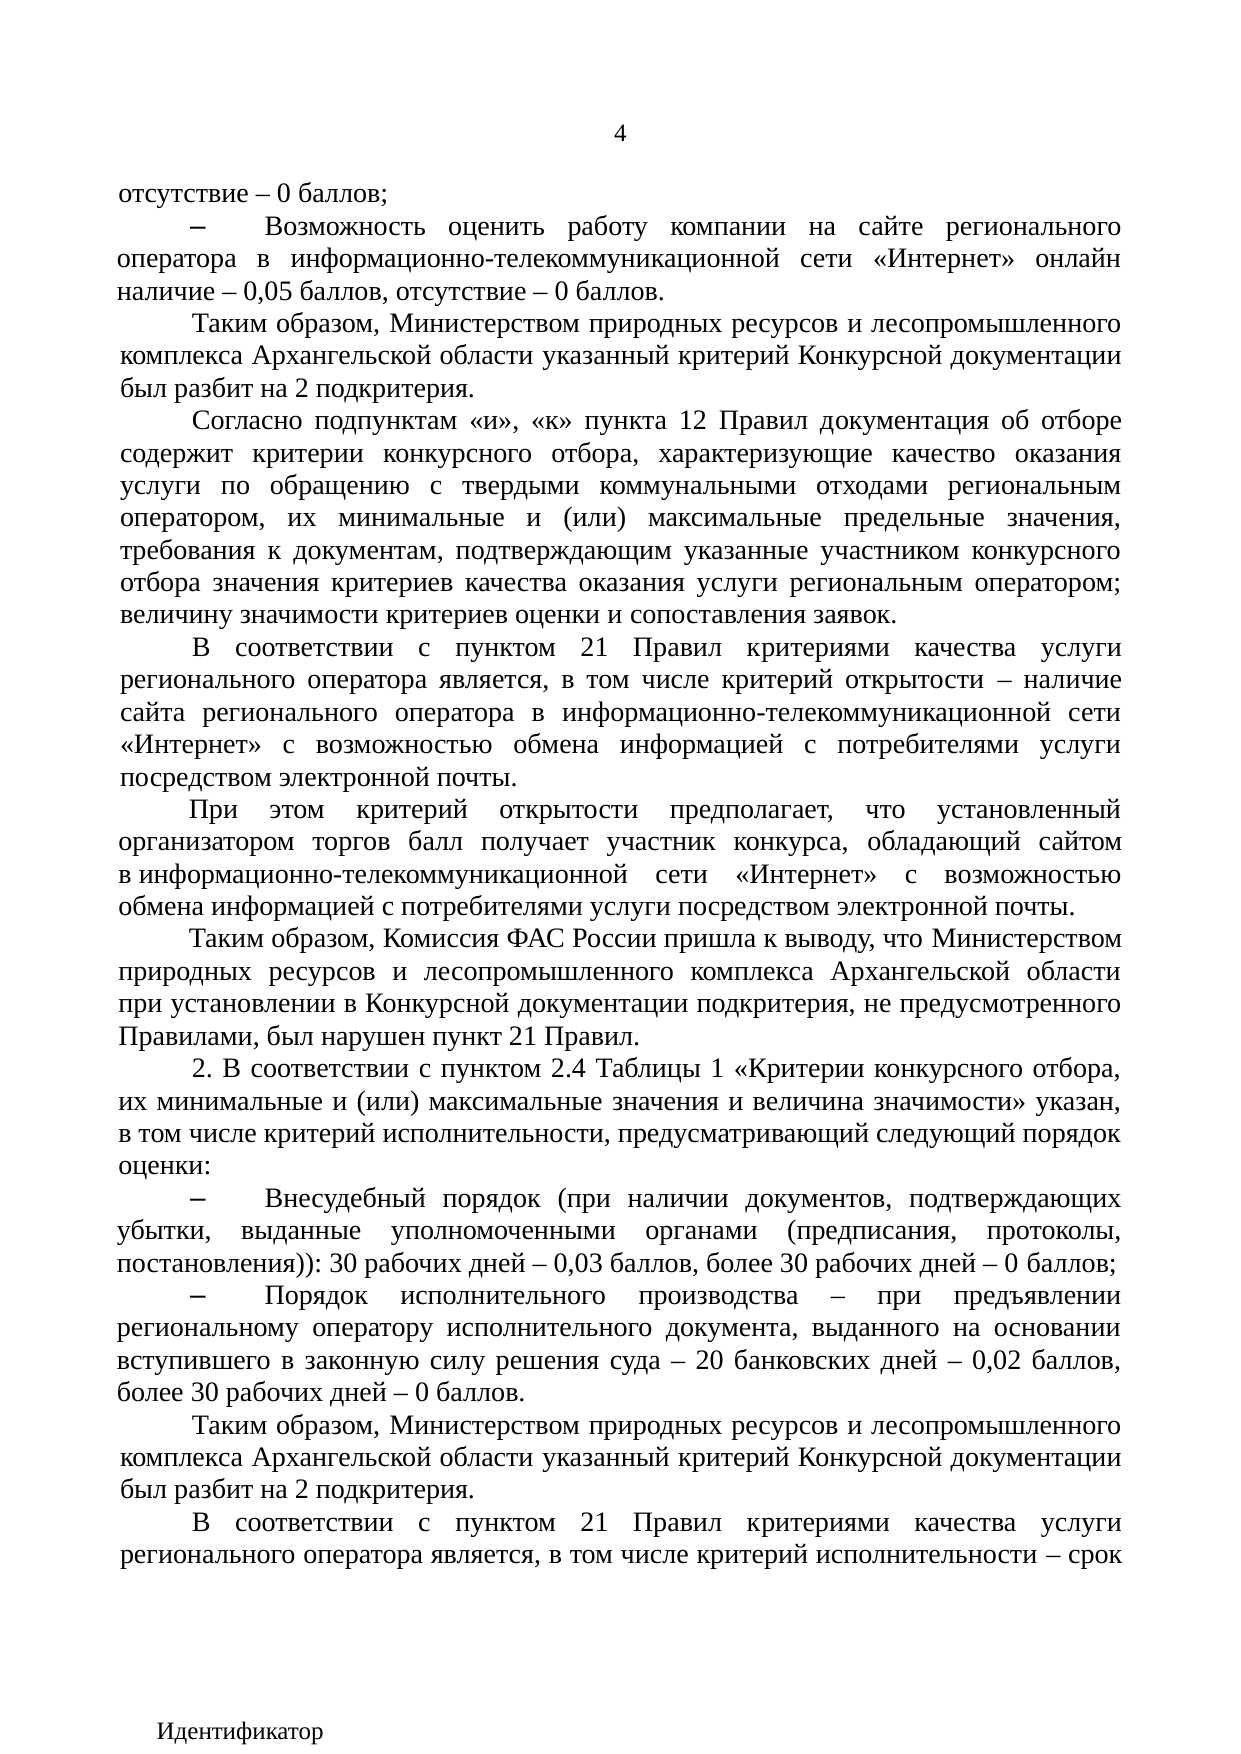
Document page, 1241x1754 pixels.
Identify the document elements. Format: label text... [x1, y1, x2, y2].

list Внесудебный порядок (при наличии документов, подтверждающих убытки, выданные уполномоченными органами (предписания, протоколы, постановления)): 30 рабочих дней – 0,03 баллов, более 30 рабочих дней – 0 баллов; [117, 1181, 1122, 1278]
list Таким образом, Министерством природных ресурсов и лесопромышленного комплекса Архангельской области указанный критерий Конкурсной документации был разбит на 2 подкритерия. [120, 1408, 1122, 1505]
list Согласно подпунктам «и», «к» пункта 12 Правил документация об отборе содержит критерии конкурсного отбора, характеризующие качество оказания услуги по обращению с твердыми коммунальными отходами региональным оператором, их минимальные и (или) максимальные предельные значения, требования к документам, подтверждающим указанные участником конкурсного отбора значения критериев качества оказания услуги региональным оператором; величину значимости критериев оценки и сопоставления заявок. [120, 403, 1122, 630]
list Возможность оценить работу компании на сайте регионального оператора в информационно-телекоммуникационной сети «Интернет» онлайн наличие – 0,05 баллов, отсутствие – 0 баллов. [117, 209, 1122, 306]
list В соответствии с пунктом 21 Правил критериями качества услуги регионального оператора является, в том числе критерий исполнительности – срок [120, 1505, 1122, 1570]
text 2. В соответствии с пунктом 2.4 Таблицы 1 «Критерии конкурсного отбора, их минимальные и (или) максимальные значения и величина значимости» указан, в том числе критерий исполнительности, предусматривающий следующий порядок оценки: [118, 1051, 1122, 1181]
text Таким образом, Министерством природных ресурсов и лесопромышленного комплекса Архангельской области указанный критерий Конкурсной документации был разбит на 2 подкритерия. [120, 306, 1122, 403]
list отсутствие – 0 баллов; [118, 176, 1122, 209]
text Таким образом, Комиссия ФАС России пришла к выводу, что Министерством природных ресурсов и лесопромышленного комплекса Архангельской области при установлении в Конкурсной документации подкритерия, не предусмотренного Правилами, был нарушен пункт 21 Правил. [118, 922, 1122, 1051]
list В соответствии с пунктом 21 Правил критериями качества услуги регионального оператора является, в том числе критерий открытости – наличие сайта регионального оператора в информационно-телекоммуникационной сети «Интернет» с возможностью обмена информацией с потребителями услуги посредством электронной почты. [120, 630, 1122, 792]
text При этом критерий открытости предполагает, что установленный организатором торгов балл получает участник конкурса, обладающий сайтом в информационно-телекоммуникационной сети «Интернет» с возможностью обмена информацией с потребителями услуги посредством электронной почты. [118, 792, 1122, 922]
list Порядок исполнительного производства – при предъявлении региональному оператору исполнительного документа, выданного на основании вступившего в законную силу решения суда – 20 банковских дней – 0,02 баллов, более 30 рабочих дней – 0 баллов. [117, 1278, 1122, 1408]
